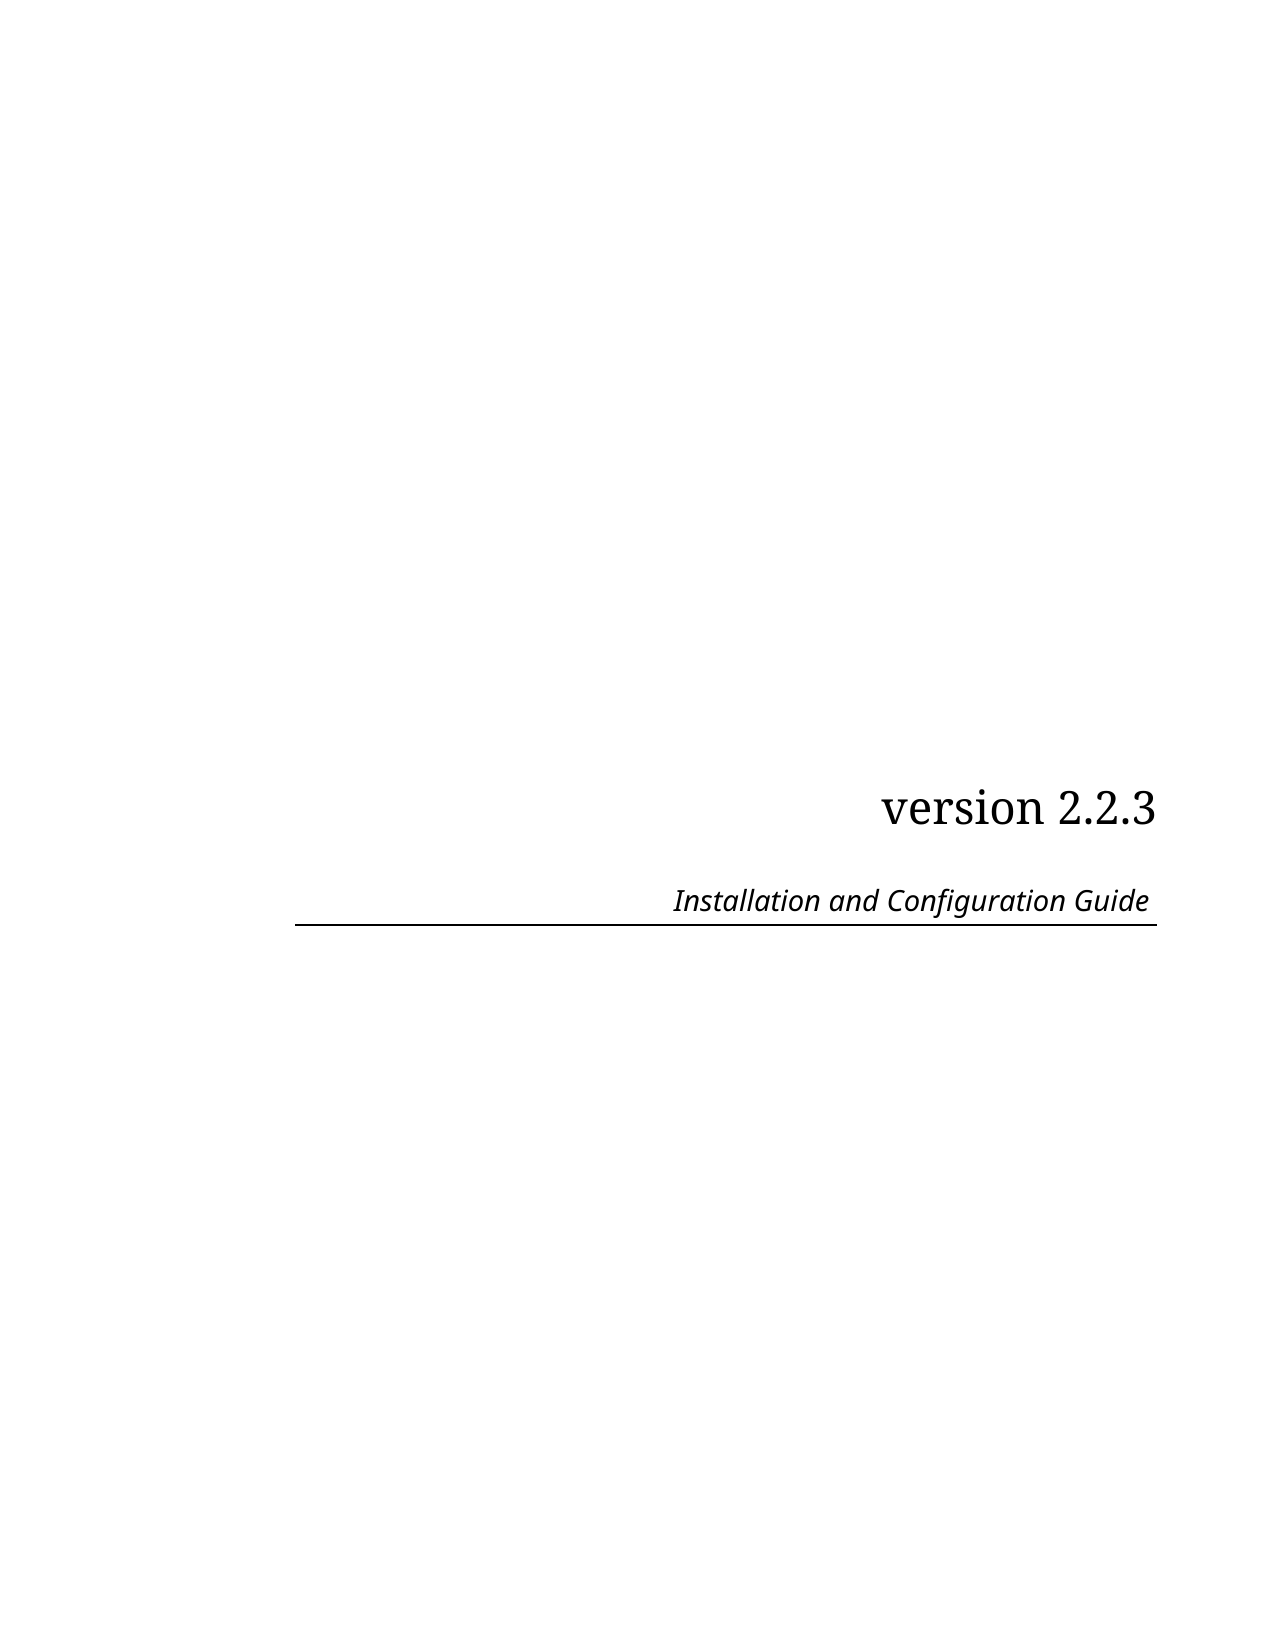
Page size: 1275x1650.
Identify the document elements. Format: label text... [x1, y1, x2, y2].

subtitle Installation and Configuration Guide [295, 876, 1157, 924]
title version 2.2.3 [295, 776, 1157, 838]
text ­ [118, 118, 1157, 147]
